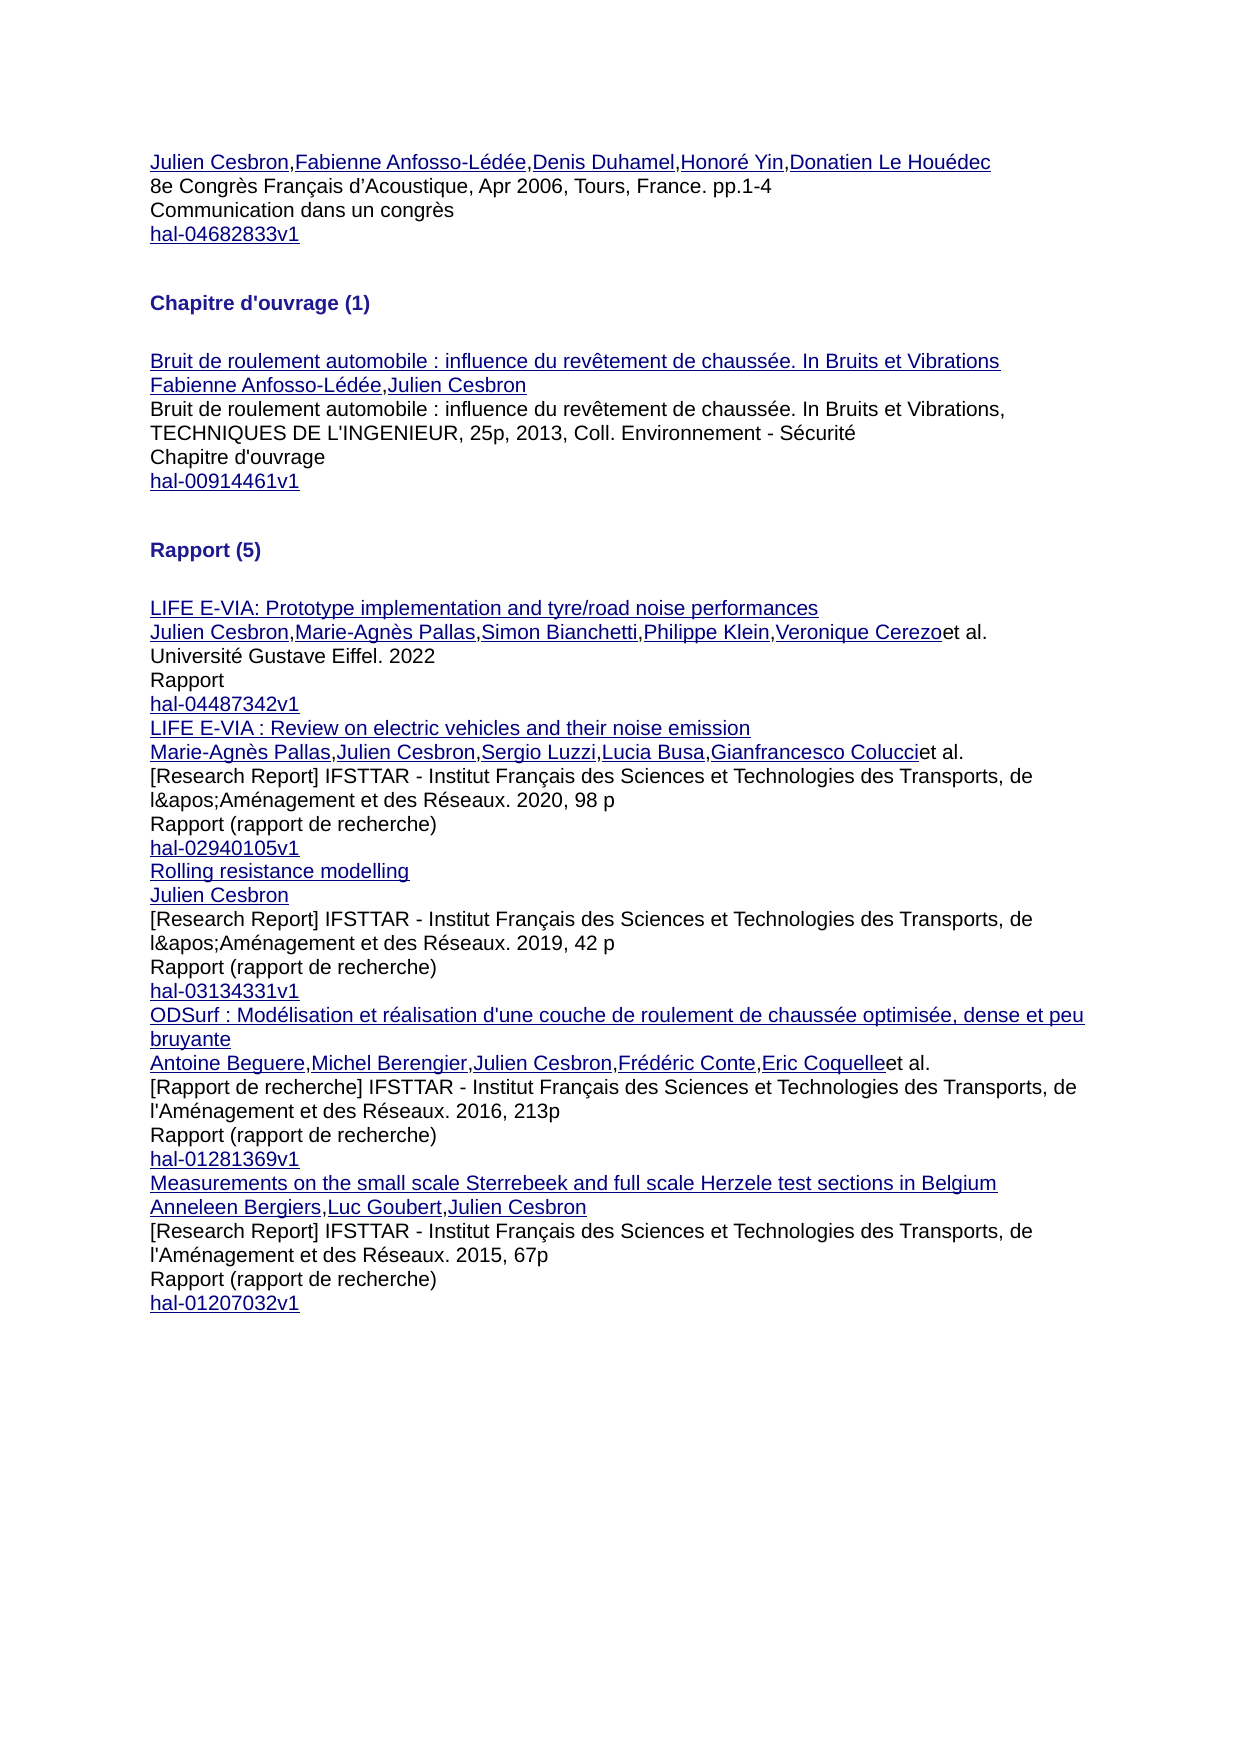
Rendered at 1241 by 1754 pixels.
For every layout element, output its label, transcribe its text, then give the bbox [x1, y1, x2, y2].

table_cell LIFE E-VIA : Review on electric vehicles and their noise emission Marie-Agnès Pallas,Julien Cesbron,Sergio Luzzi,Lucia Busa,Gianfrancesco Colucciet al. [Research Report] IFSTTAR - Institut Français des Sciences et Technologies des Transports, de l&apos;Aménagement et des Réseaux. 2020, 98 p Rapport (rapport de recherche) hal-02940105v1 [150, 716, 1090, 859]
table_header LIFE E-VIA: Prototype implementation and tyre/road noise performances Julien Cesbron,Marie-Agnès Pallas,Simon Bianchetti,Philippe Klein,Veronique Cerezoet al. Université Gustave Eiffel. 2022 Rapport hal-04487342v1 [150, 596, 1090, 716]
subtitle Rapport (5) [150, 537, 1090, 561]
table_cell ODSurf : Modélisation et réalisation d'une couche de roulement de chaussée optimisée, dense et peu bruyante Antoine Beguere,Michel Berengier,Julien Cesbron,Frédéric Conte,Eric Coquelleet al. [Rapport de recherche] IFSTTAR - Institut Français des Sciences et Technologies des Transports, de l'Aménagement et des Réseaux. 2016, 213p Rapport (rapport de recherche) hal-01281369v1 [150, 1003, 1090, 1171]
table_cell Rolling resistance modelling Julien Cesbron [Research Report] IFSTTAR - Institut Français des Sciences et Technologies des Transports, de l&apos;Aménagement et des Réseaux. 2019, 42 p Rapport (rapport de recherche) hal-03134331v1 [150, 859, 1090, 1003]
subtitle Chapitre d'ouvrage (1) [150, 291, 1090, 314]
table_cell Measurements on the small scale Sterrebeek and full scale Herzele test sections in Belgium Anneleen Bergiers,Luc Goubert,Julien Cesbron [Research Report] IFSTTAR - Institut Français des Sciences et Technologies des Transports, de l'Aménagement et des Réseaux. 2015, 67p Rapport (rapport de recherche) hal-01207032v1 [150, 1171, 1090, 1314]
table_cell Julien Cesbron,Fabienne Anfosso-Lédée,Denis Duhamel,Honoré Yin,Donatien Le Houédec 8e Congrès Français d’Acoustique, Apr 2006, Tours, France. pp.1-4 Communication dans un congrès hal-04682833v1 [150, 150, 1090, 246]
table_header Bruit de roulement automobile : influence du revêtement de chaussée. In Bruits et Vibrations Fabienne Anfosso-Lédée,Julien Cesbron Bruit de roulement automobile : influence du revêtement de chaussée. In Bruits et Vibrations, TECHNIQUES DE L'INGENIEUR, 25p, 2013, Coll. Environnement - Sécurité Chapitre d'ouvrage hal-00914461v1 [150, 349, 1090, 493]
